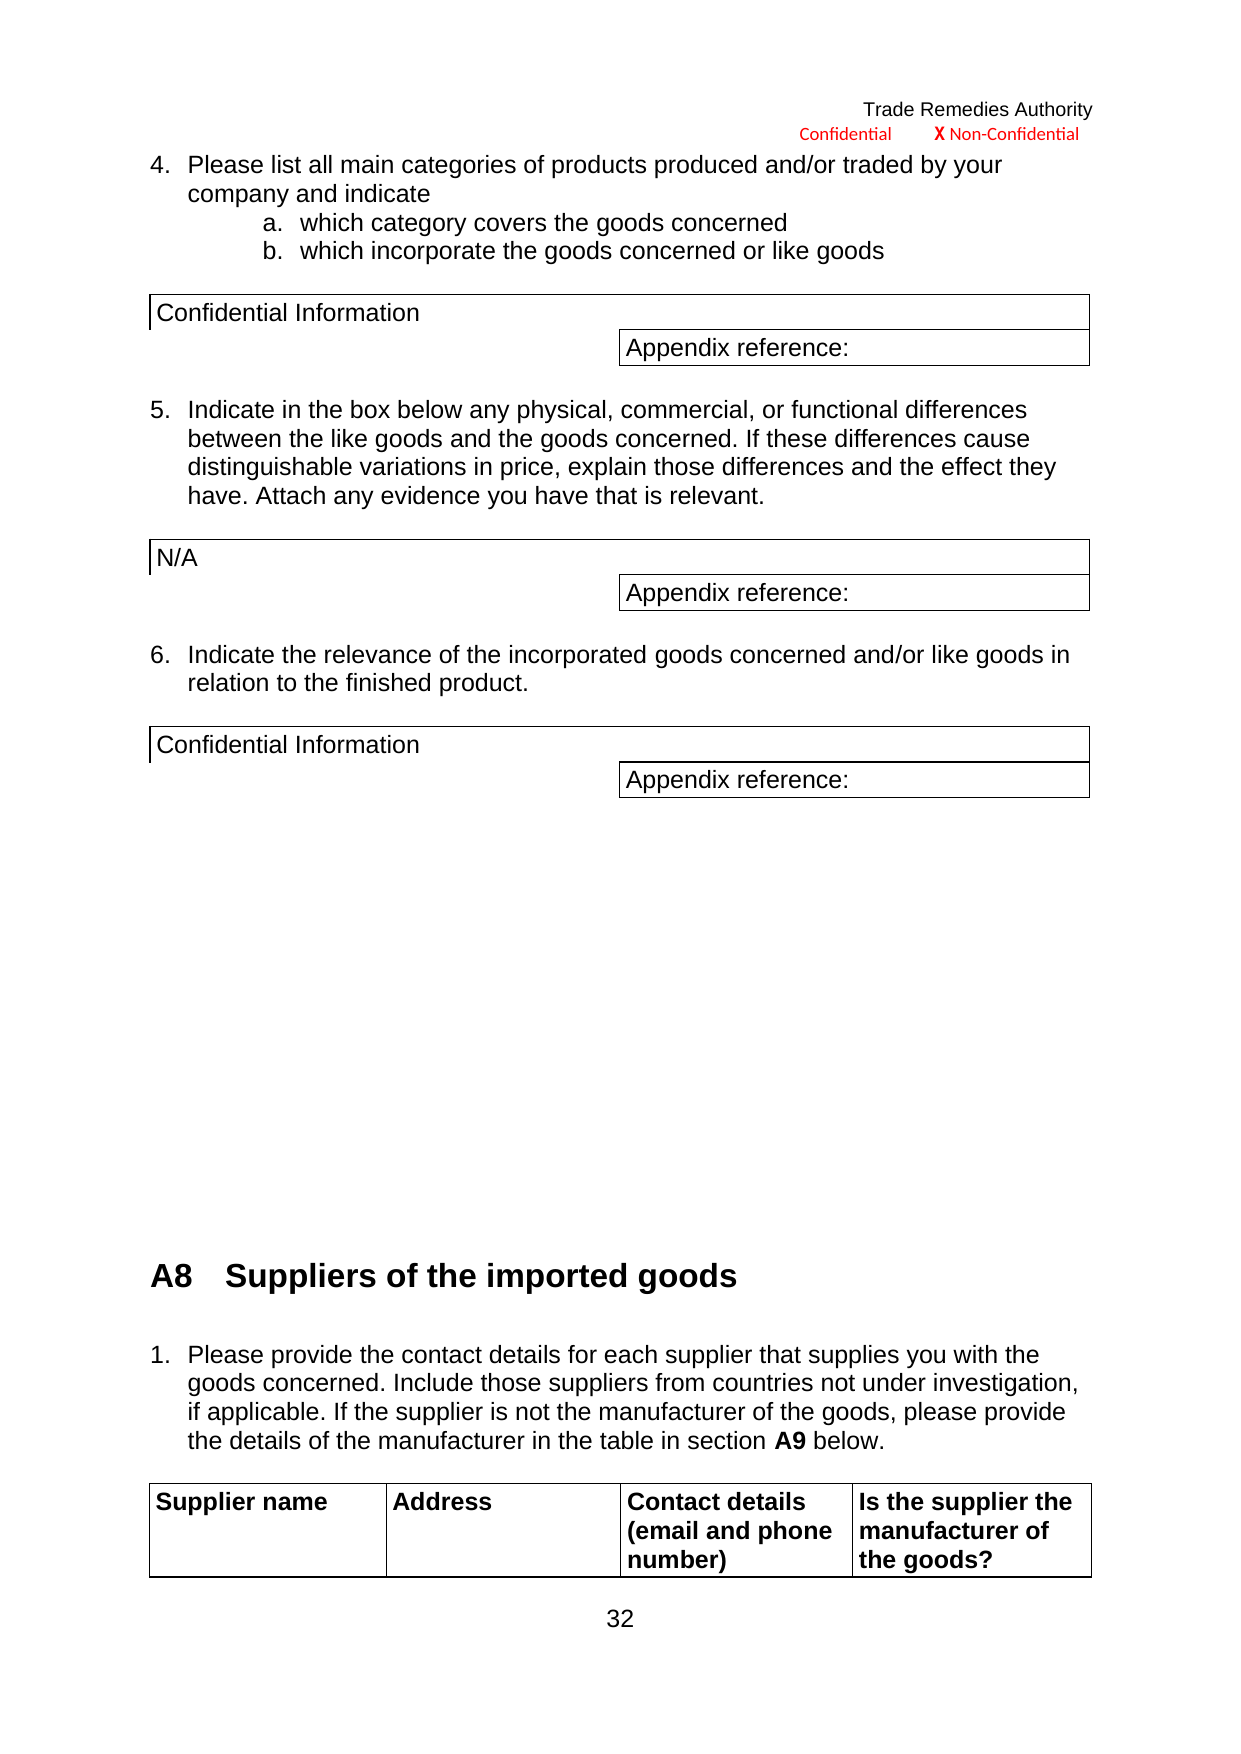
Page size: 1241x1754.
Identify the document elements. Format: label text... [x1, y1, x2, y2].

table_cell [150, 330, 619, 365]
list which incorporate the goods concerned or like goods [262, 236, 1090, 265]
table_cell [150, 763, 619, 797]
subtitle A8 Suppliers of the imported goods [150, 1256, 1090, 1294]
table_header Confidential Information [151, 727, 1089, 761]
list Indicate the relevance of the incorporated goods concerned and/or like goods in relation to the finished product. [150, 639, 1090, 697]
list Indicate in the box below any physical, commercial, or functional differences between the like goods and the goods concerned. If these differences cause distinguishable variations in price, explain those differences and the effect they have. Attach any evidence you have that is relevant. [150, 395, 1090, 510]
list Please provide the contact details for each supplier that supplies you with the goods concerned. Include those suppliers from countries not under investigation, if applicable. If the supplier is not the manufacturer of the goods, please provide the details of the manufacturer in the table in section A9 below. [150, 1339, 1090, 1454]
table_cell Appendix reference: [620, 575, 1089, 610]
table_cell Appendix reference: [620, 763, 1089, 797]
table_header Confidential Information [151, 295, 1089, 329]
list which category covers the goods concerned [262, 207, 1090, 236]
table_header Supplier name [150, 1484, 386, 1576]
list Please list all main categories of products produced and/or traded by your company and indicate [150, 150, 1090, 207]
table_cell [150, 575, 619, 610]
table_header Contact details (email and phone number) [621, 1484, 852, 1576]
table_header Address [387, 1484, 620, 1576]
table_header N/A [151, 540, 1089, 574]
table_header Is the supplier the manufacturer of the goods? [853, 1484, 1091, 1576]
table_cell Appendix reference: [620, 330, 1089, 365]
